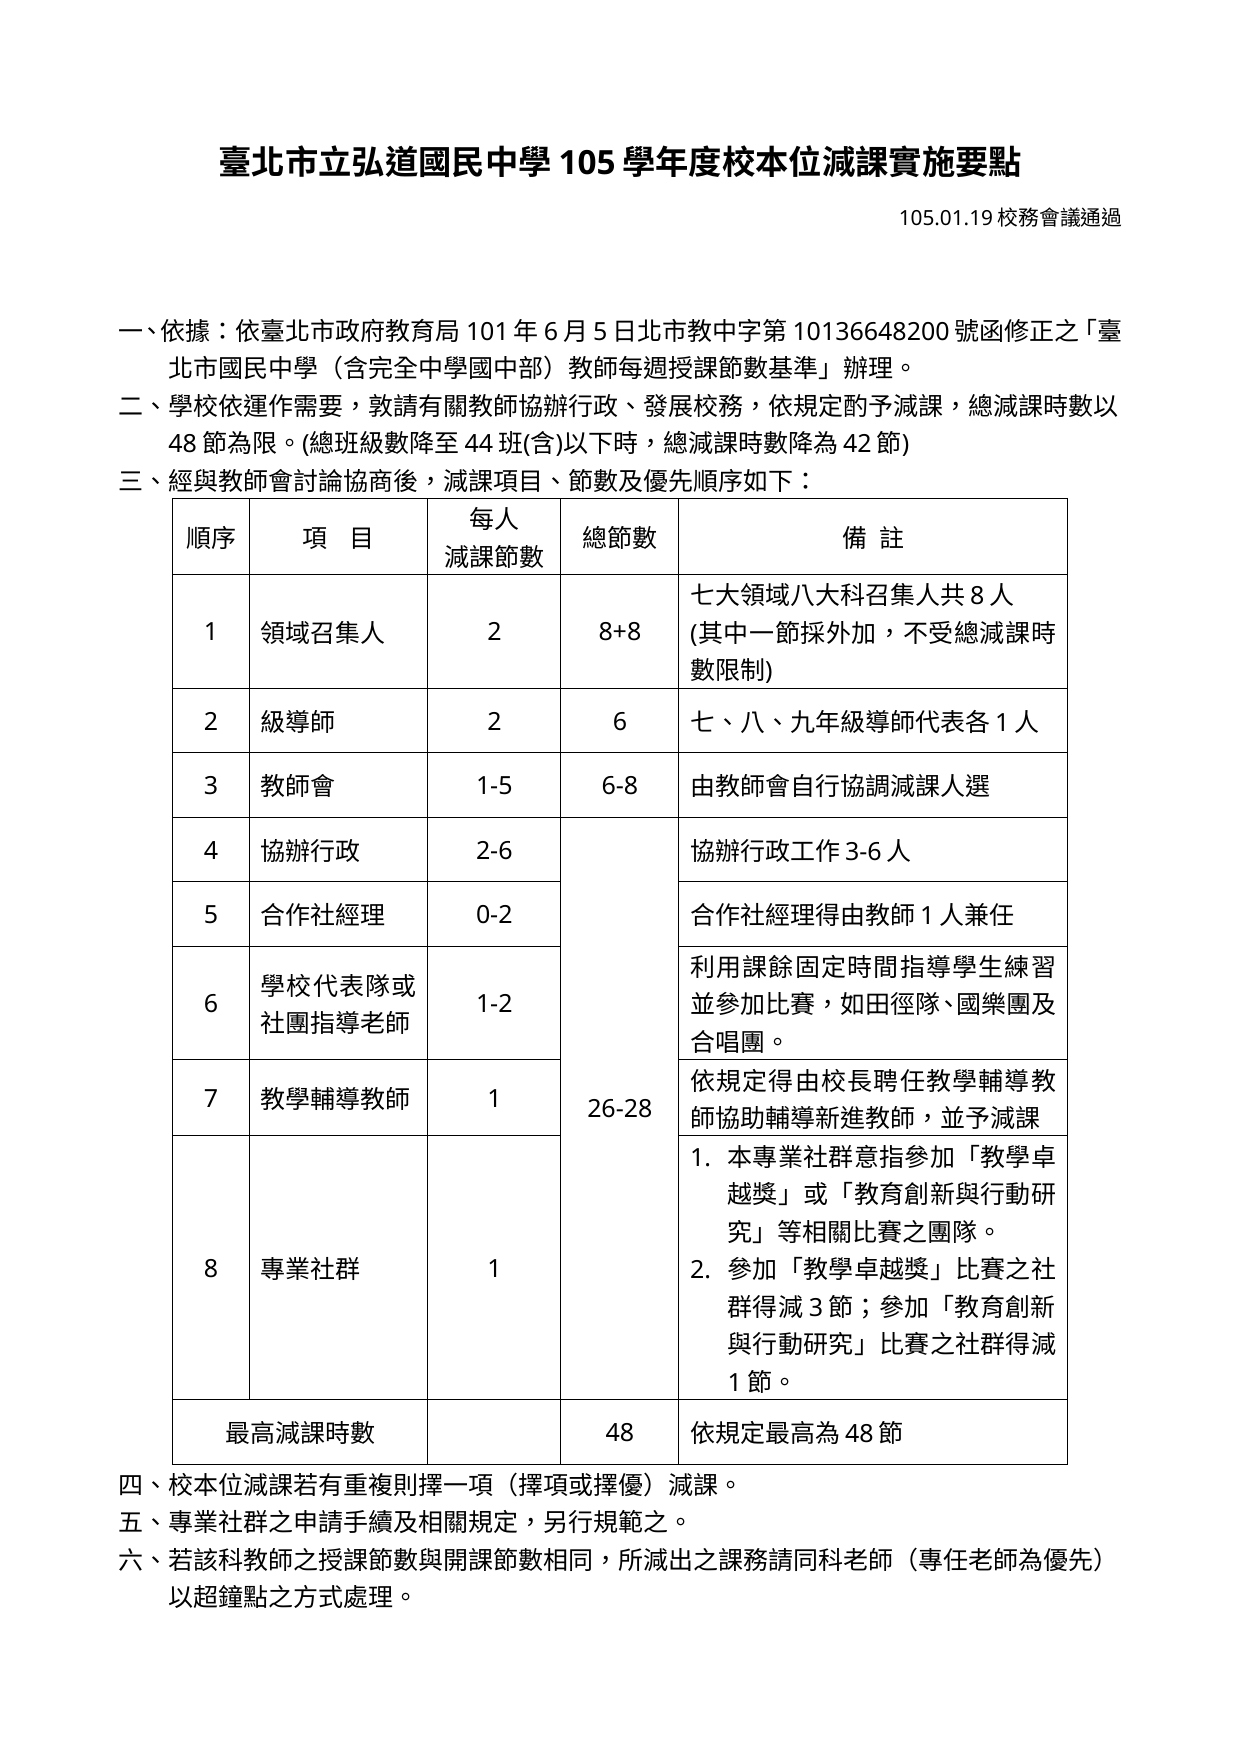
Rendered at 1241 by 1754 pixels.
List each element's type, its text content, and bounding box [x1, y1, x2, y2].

table_cell 領域召集人 [250, 575, 427, 687]
table_cell 專業社群 [250, 1136, 427, 1399]
text 臺北市立弘道國民中學105學年度校本位減課實施要點 [118, 123, 1122, 198]
text 二、學校依運作需要，敦請有關教師協辦行政、發展校務，依規定酌予減課，總減課時數以48節為限。(總班級數降至44班(含)以下時，總減課時數降為42節) [118, 385, 1122, 460]
text 一、依據：依臺北市政府教育局101年6月5日北市教中字第10136648200號函修正之「臺北市國民中學（含完全中學國中部）教師每週授課節數基準」辦理。 [118, 310, 1122, 385]
table_cell 8 [173, 1136, 249, 1399]
table_cell 2 [173, 689, 249, 752]
text 五、專業社群之申請手續及相關規定，另行規範之。 [118, 1502, 1122, 1539]
table_cell 依規定得由校長聘任教學輔導教師協助輔導新進教師，並予減課 [679, 1060, 1067, 1135]
table_cell 6 [561, 689, 678, 752]
table_cell 合作社經理得由教師1人兼任 [679, 882, 1067, 946]
table_cell 七大領域八大科召集人共8人 (其中一節採外加，不受總減課時數限制) [679, 575, 1067, 687]
table_cell 6-8 [561, 753, 678, 817]
table_cell 協辦行政 [250, 818, 427, 881]
table_header 總節數 [561, 499, 678, 574]
table_cell 6 [173, 947, 249, 1059]
table_cell [428, 1400, 560, 1463]
table_cell 2 [428, 689, 560, 752]
table_cell 4 [173, 818, 249, 881]
table_cell 教師會 [250, 753, 427, 817]
text 三、經與教師會討論協商後，減課項目、節數及優先順序如下： [118, 460, 1122, 498]
table_header 項 目 [250, 499, 427, 574]
text 105.01.19校務會議通過 [118, 198, 1122, 235]
table_cell 1 [428, 1060, 560, 1135]
table_cell 利用課餘固定時間指導學生練習並參加比賽，如田徑隊、國樂團及合唱團。 [679, 947, 1067, 1059]
table_cell 48 [561, 1400, 678, 1463]
table_cell 8+8 [561, 575, 678, 687]
table_header 備 註 [679, 499, 1067, 574]
text 四、校本位減課若有重複則擇一項（擇項或擇優）減課。 [118, 1464, 1122, 1502]
table_cell 合作社經理 [250, 882, 427, 946]
table_cell 級導師 [250, 689, 427, 752]
table_cell 26-28 [561, 818, 678, 1399]
table_cell 2-6 [428, 818, 560, 881]
table_cell 教學輔導教師 [250, 1060, 427, 1135]
text 六、若該科教師之授課節數與開課節數相同，所減出之課務請同科老師（專任老師為優先）以超鐘點之方式處理。 [118, 1539, 1122, 1614]
table_cell 最高減課時數 [173, 1400, 427, 1463]
table_cell 1-5 [428, 753, 560, 817]
table_cell 1-2 [428, 947, 560, 1059]
table_cell 1 [173, 575, 249, 687]
table_cell 七、八、九年級導師代表各1人 [679, 689, 1067, 752]
table_cell 2 [428, 575, 560, 687]
table_cell 5 [173, 882, 249, 946]
table_cell 學校代表隊或社團指導老師 [250, 947, 427, 1059]
table_cell 1 [428, 1136, 560, 1399]
table_cell 7 [173, 1060, 249, 1135]
table_cell 3 [173, 753, 249, 817]
table_header 順序 [173, 499, 249, 574]
table_cell 協辦行政工作3-6人 [679, 818, 1067, 881]
table_header 每人 減課節數 [428, 499, 560, 574]
table_cell 依規定最高為48節 [679, 1400, 1067, 1463]
table_cell 由教師會自行協調減課人選 [679, 753, 1067, 817]
table_cell 0-2 [428, 882, 560, 946]
table_cell 本專業社群意指參加「教學卓越獎」或「教育創新與行動研究」等相關比賽之團隊。 參加「教學卓越獎」比賽之社群得減3節；參加「教育創新與行動研究」比賽之社群得減1節。 [679, 1136, 1067, 1399]
